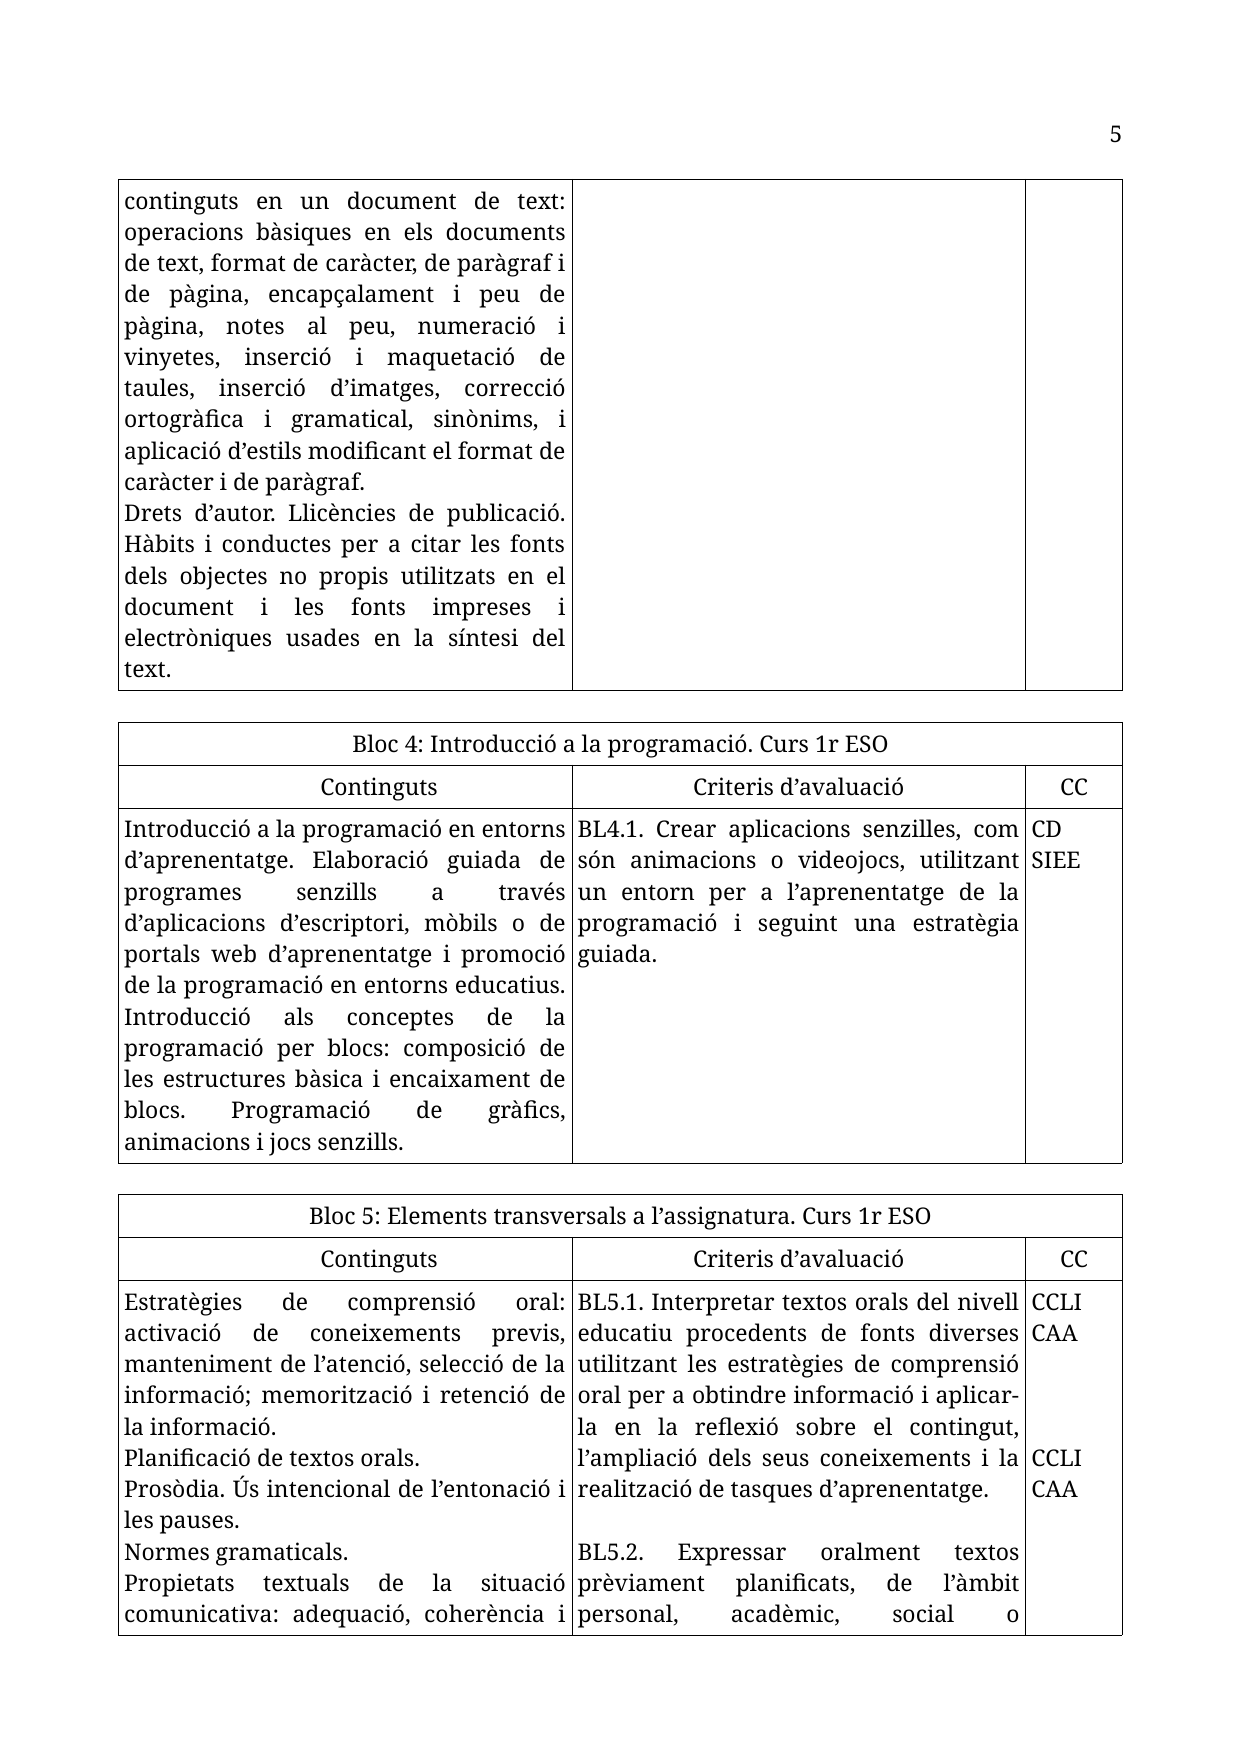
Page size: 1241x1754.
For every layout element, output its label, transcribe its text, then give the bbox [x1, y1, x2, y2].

table_cell [573, 180, 1025, 690]
table_cell Estratègies de comprensió oral: activació de coneixements previs, manteniment de l’atenció, selecció de la informació; memorització i retenció de la informació. Planificació de textos orals. Prosòdia. Ús intencional de l’entonació i les pauses. Normes gramaticals. Propietats textuals de la situació comunicativa: adequació, coherència i [119, 1281, 572, 1635]
table_cell Criteris d’avaluació [573, 1238, 1025, 1280]
table_cell Continguts [119, 766, 572, 807]
table_cell Introducció a la programació en entorns d’aprenentatge. Elaboració guiada de programes senzills a través d’aplicacions d’escriptori, mòbils o de portals web d’aprenentatge i promoció de la programació en entorns educatius. Introducció als conceptes de la programació per blocs: composició de les estructures bàsica i encaixament de blocs. Programació de gràfics, animacions i jocs senzills. [119, 809, 572, 1163]
table_cell [1026, 180, 1122, 690]
table_cell CCLI CAA CCLI CAA [1026, 1281, 1122, 1635]
table_cell BL5.1. Interpretar textos orals del nivell educatiu procedents de fonts diverses utilitzant les estratègies de comprensió oral per a obtindre informació i aplicar-la en la reflexió sobre el contingut, l’ampliació dels seus coneixements i la realització de tasques d’aprenentatge. BL5.2. Expressar oralment textos prèviament planificats, de l’àmbit personal, acadèmic, social o [573, 1281, 1025, 1635]
table_header Bloc 4: Introducció a la programació. Curs 1r ESO [119, 723, 1122, 764]
table_cell continguts en un document de text: operacions bàsiques en els documents de text, format de caràcter, de paràgraf i de pàgina, encapçalament i peu de pàgina, notes al peu, numeració i vinyetes, inserció i maquetació de taules, inserció d’imatges, correcció ortogràfica i gramatical, sinònims, i aplicació d’estils modificant el format de caràcter i de paràgraf. Drets d’autor. Llicències de publicació. Hàbits i conductes per a citar les fonts dels objectes no propis utilitzats en el document i les fonts impreses i electròniques usades en la síntesi del text. [119, 180, 572, 690]
table_cell Continguts [119, 1238, 572, 1280]
table_cell CC [1026, 766, 1122, 807]
table_header Bloc 5: Elements transversals a l’assignatura. Curs 1r ESO [119, 1195, 1122, 1237]
table_cell CD SIEE [1026, 809, 1122, 1163]
table_cell CC [1026, 1238, 1122, 1280]
table_cell Criteris d’avaluació [573, 766, 1025, 807]
table_cell BL4.1. Crear aplicacions senzilles, com són animacions o videojocs, utilitzant un entorn per a l’aprenentatge de la programació i seguint una estratègia guiada. [573, 809, 1025, 1163]
